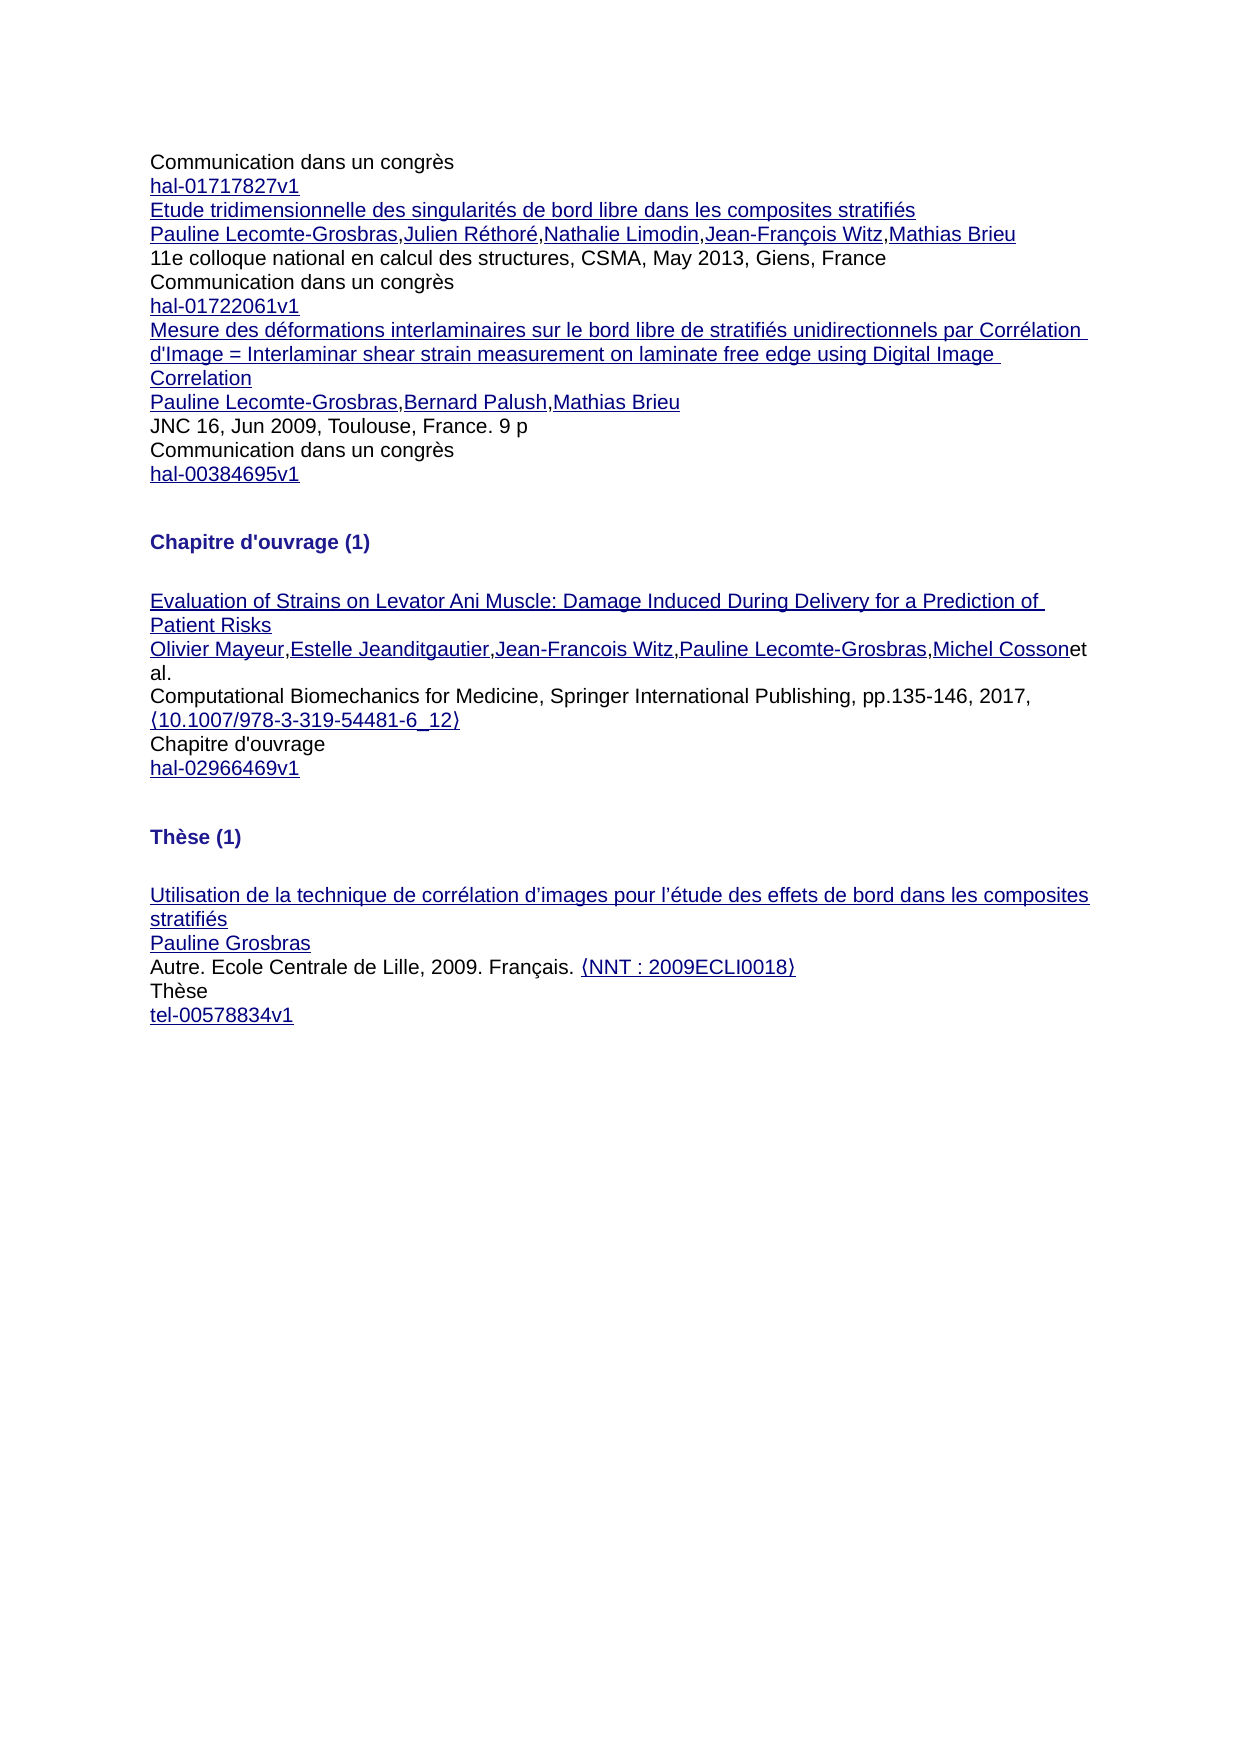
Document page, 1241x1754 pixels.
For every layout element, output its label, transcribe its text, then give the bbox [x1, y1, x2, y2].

subtitle Thèse (1) [150, 825, 1090, 849]
table_header Evaluation of Strains on Levator Ani Muscle: Damage Induced During Delivery for a Prediction of Patient Risks Olivier Mayeur,Estelle Jeanditgautier,Jean-Francois Witz,Pauline Lecomte-Grosbras,Michel Cossonet al. Computational Biomechanics for Medicine, Springer International Publishing, pp.135-146, 2017, ⟨10.1007/978-3-319-54481-6_12⟩ Chapitre d'ouvrage hal-02966469v1 [150, 589, 1090, 780]
table_cell Communication dans un congrès hal-01717827v1 [150, 150, 1090, 198]
table_cell Etude tridimensionnelle des singularités de bord libre dans les composites stratifiés Pauline Lecomte-Grosbras,Julien Réthoré,Nathalie Limodin,Jean-François Witz,Mathias Brieu 11e colloque national en calcul des structures, CSMA, May 2013, Giens, France Communication dans un congrès hal-01722061v1 [150, 198, 1090, 318]
table_header stratifiés Pauline Grosbras Autre. Ecole Centrale de Lille, 2009. Français. ⟨NNT : 2009ECLI0018⟩ Thèse tel-00578834v1 [150, 905, 1090, 1027]
table_header Utilisation de la technique de corrélation d’images pour l’étude des effets de bord dans les composites [150, 883, 1090, 904]
table_cell Mesure des déformations interlaminaires sur le bord libre de stratifiés unidirectionnels par Corrélation d'Image = Interlaminar shear strain measurement on laminate free edge using Digital Image Correlation Pauline Lecomte-Grosbras,Bernard Palush,Mathias Brieu JNC 16, Jun 2009, Toulouse, France. 9 p Communication dans un congrès hal-00384695v1 [150, 318, 1090, 485]
subtitle Chapitre d'ouvrage (1) [150, 530, 1090, 554]
